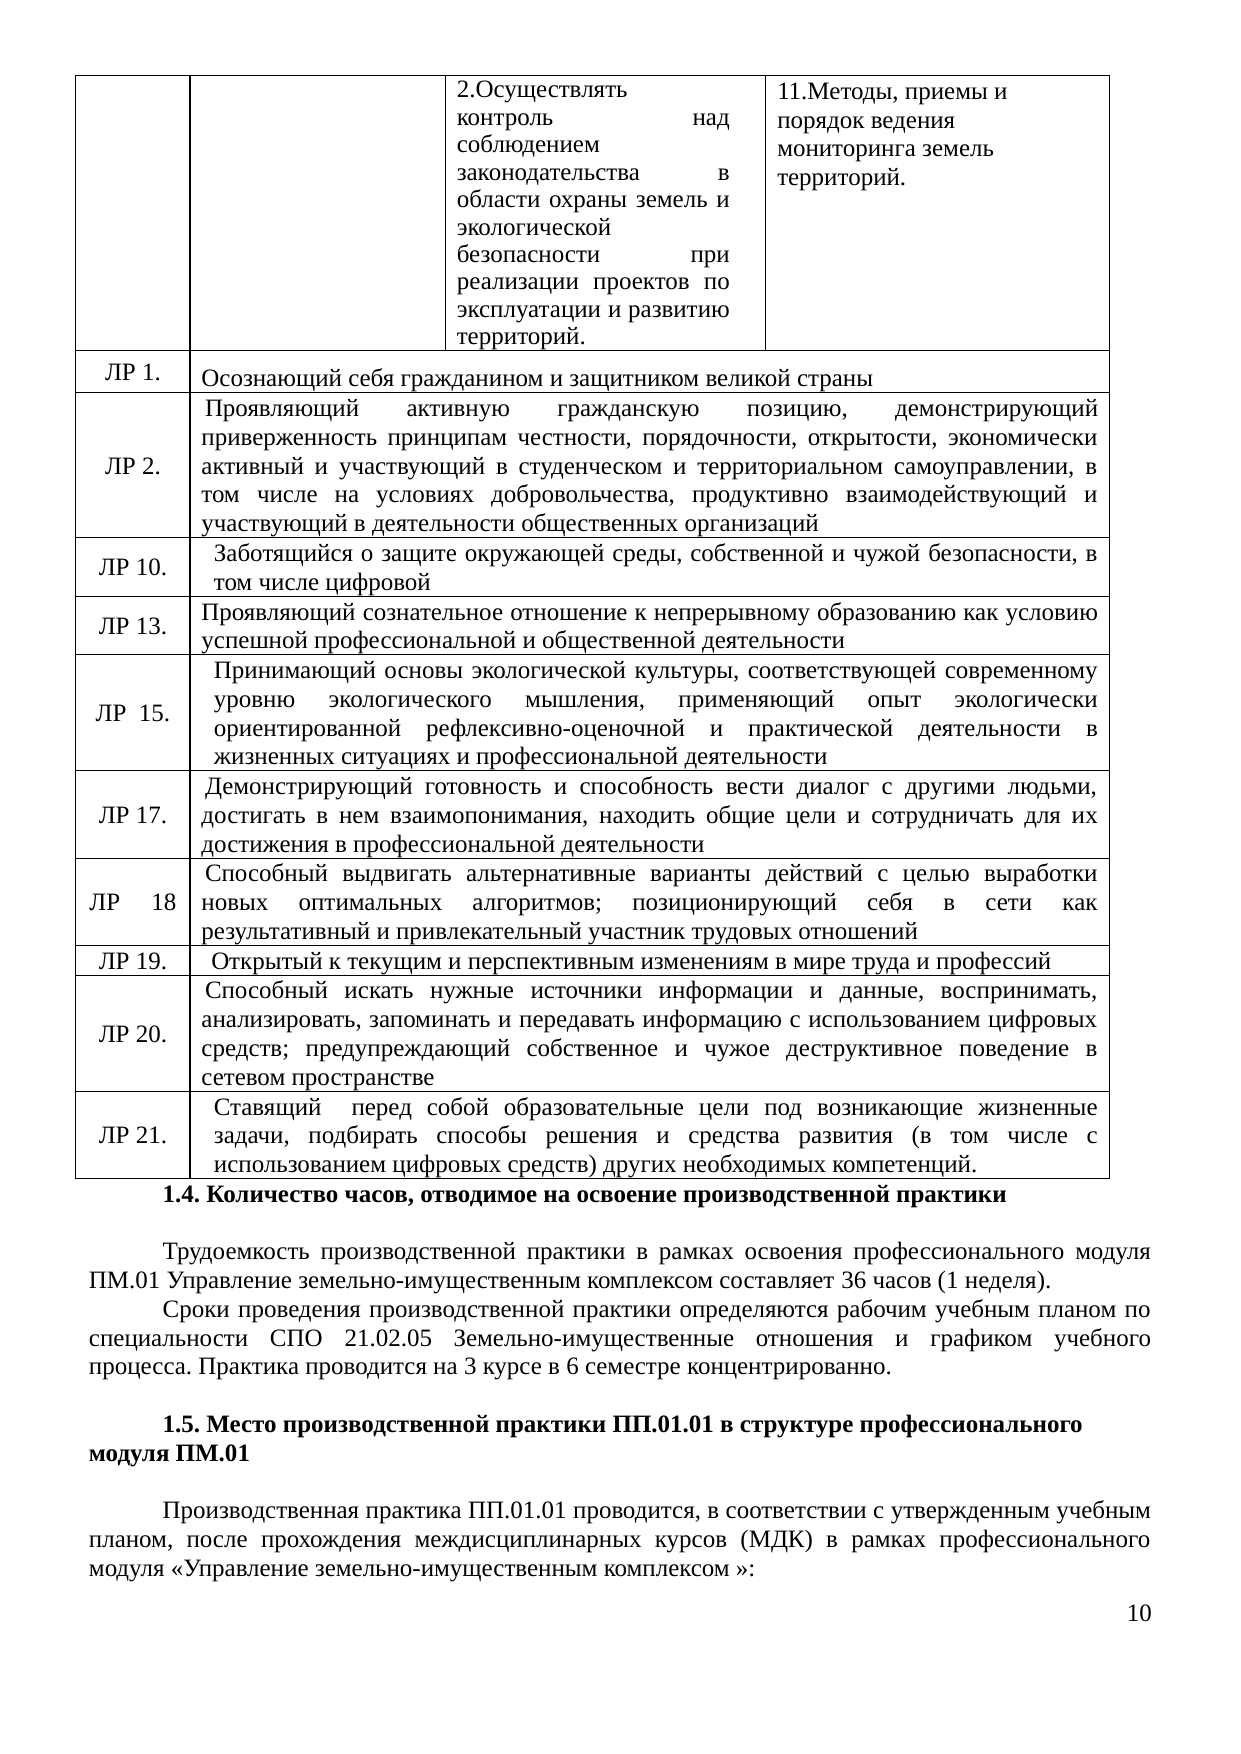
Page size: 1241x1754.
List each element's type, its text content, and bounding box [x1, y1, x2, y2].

table_cell ЛР 19. [76, 946, 189, 974]
table_cell Принимающий основы экологической культуры, соответствующей современному уровню экологического мышления, применяющий опыт экологически ориентированной рефлексивно-оценочной и практической деятельности в жизненных ситуациях и профессиональной деятельности [191, 655, 1109, 770]
table_cell Проявляющий активную гражданскую позицию, демонстрирующий приверженность принципам честности, порядочности, открытости, экономически активный и участвующий в студенческом и территориальном самоуправлении, в том числе на условиях добровольчества, продуктивно взаимодействующий и участвующий в деятельности общественных организаций [191, 393, 1109, 537]
table_cell 11.Методы, приемы и порядок ведения мониторинга земель территорий. [766, 76, 1109, 350]
table_cell Проявляющий сознательное отношение к непрерывному образованию как условию успешной профессиональной и общественной деятельности [191, 597, 1109, 654]
table_cell Осознающий себя гражданином и защитником великой страны [191, 351, 1109, 392]
table_cell Способный выдвигать альтернативные варианты действий с целью выработки новых оптимальных алгоритмов; позиционирующий себя в сети как результативный и привлекательный участник трудовых отношений [191, 859, 1109, 945]
text 1.4. Количество часов, отводимое на освоение производственной практики [89, 1179, 1152, 1208]
table_cell Открытый к текущим и перспективным изменениям в мире труда и профессий [191, 946, 1109, 974]
text Производственная практика ПП.01.01 проводится, в соответствии с утвержденным учебным планом, после прохождения междисциплинарных курсов (МДК) в рамках профессионального модуля «Управление земельно-имущественным комплексом »: [89, 1495, 1152, 1581]
table_cell ЛР 10. [76, 538, 189, 596]
table_cell [191, 76, 445, 350]
table_cell Заботящийся о защите окружающей среды, собственной и чужой безопасности, в том числе цифровой [191, 538, 1109, 596]
text Сроки проведения производственной практики определяются рабочим учебным планом по специальности СПО 21.02.05 Земельно-имущественные отношения и графиком учебного процесса. Практика проводится на 3 курсе в 6 семестре концентрированно. [89, 1294, 1152, 1380]
text Трудоемкость производственной практики в рамках освоения профессионального модуля ПМ.01 Управление земельно-имущественным комплексом составляет 36 часов (1 неделя). [89, 1236, 1152, 1294]
table_cell ЛР 18 [76, 859, 189, 945]
table_cell Ставящий перед собой образовательные цели под возникающие жизненные задачи, подбирать способы решения и средства развития (в том числе с использованием цифровых средств) других необходимых компетенций. [191, 1092, 1109, 1178]
table_cell ЛР 20. [76, 976, 189, 1091]
table_cell ЛР 13. [76, 597, 189, 654]
table_cell ЛР 2. [76, 393, 189, 537]
table_cell Способный искать нужные источники информации и данные, воспринимать, анализировать, запоминать и передавать информацию с использованием цифровых средств; предупреждающий собственное и чужое деструктивное поведение в сетевом пространстве [191, 976, 1109, 1091]
table_cell ЛР 15. [76, 655, 189, 770]
table_cell ЛР 21. [76, 1092, 189, 1178]
table_cell Демонстрирующий готовность и способность вести диалог с другими людьми, достигать в нем взаимопонимания, находить общие цели и сотрудничать для их достижения в профессиональной деятельности [191, 771, 1109, 857]
text 1.5. Место производственной практики ПП.01.01 в структуре профессионального модуля ПМ.01 [89, 1409, 1152, 1466]
table_cell ЛР 17. [76, 771, 189, 857]
table_cell ЛР 1. [76, 351, 189, 392]
table_cell [76, 76, 189, 350]
table_cell 2.Осуществлять контроль над соблюдением законодательства в области охраны земель и экологической безопасности при реализации проектов по эксплуатации и развитию территорий. [446, 76, 765, 350]
